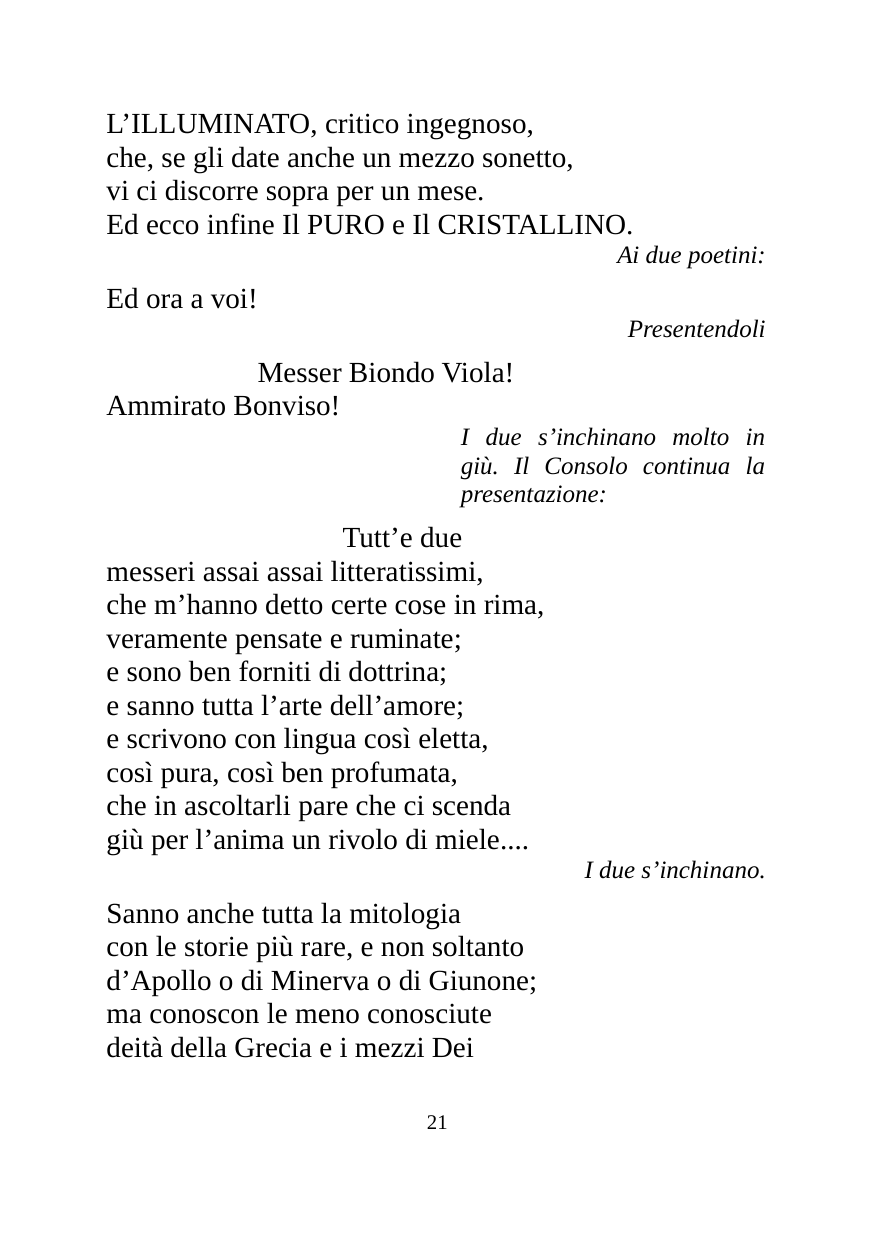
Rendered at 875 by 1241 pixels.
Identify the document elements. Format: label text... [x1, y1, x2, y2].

text Sanno anche tutta la mitologia con le storie più rare, e non soltanto d’Apollo o di Minerva o di Giunone; ma conoscon le meno conosciute deità della Grecia e i mezzi Dei [106, 896, 768, 1064]
text Ed ora a voi! [106, 281, 768, 314]
text Presentendoli [461, 314, 768, 343]
text Messer Biondo Viola! Ammirato Bonviso! [106, 355, 768, 422]
text Tutt’e due messeri assai assai litteratissimi, che m’hanno detto certe cose in rima, veramente pensate e ruminate; e sono ben forniti di dottrina; e sanno tutta l’arte dell’amore; e scrivono con lingua così eletta, così pura, così ben profumata, che in ascoltarli pare che ci scenda giù per l’anima un rivolo di miele.... [106, 520, 768, 856]
text L’ILLUMINATO, critico ingegnoso, che, se gli date anche un mezzo sonetto, vi ci discorre sopra per un mese. Ed ecco infine Il PURO e Il CRISTALLINO. [106, 106, 768, 240]
text I due s’inchinano molto in giù. Il Consolo continua la presentazione: [461, 422, 768, 508]
text I due s’inchinano. [461, 856, 768, 884]
text Ai due poetini: [461, 240, 768, 269]
